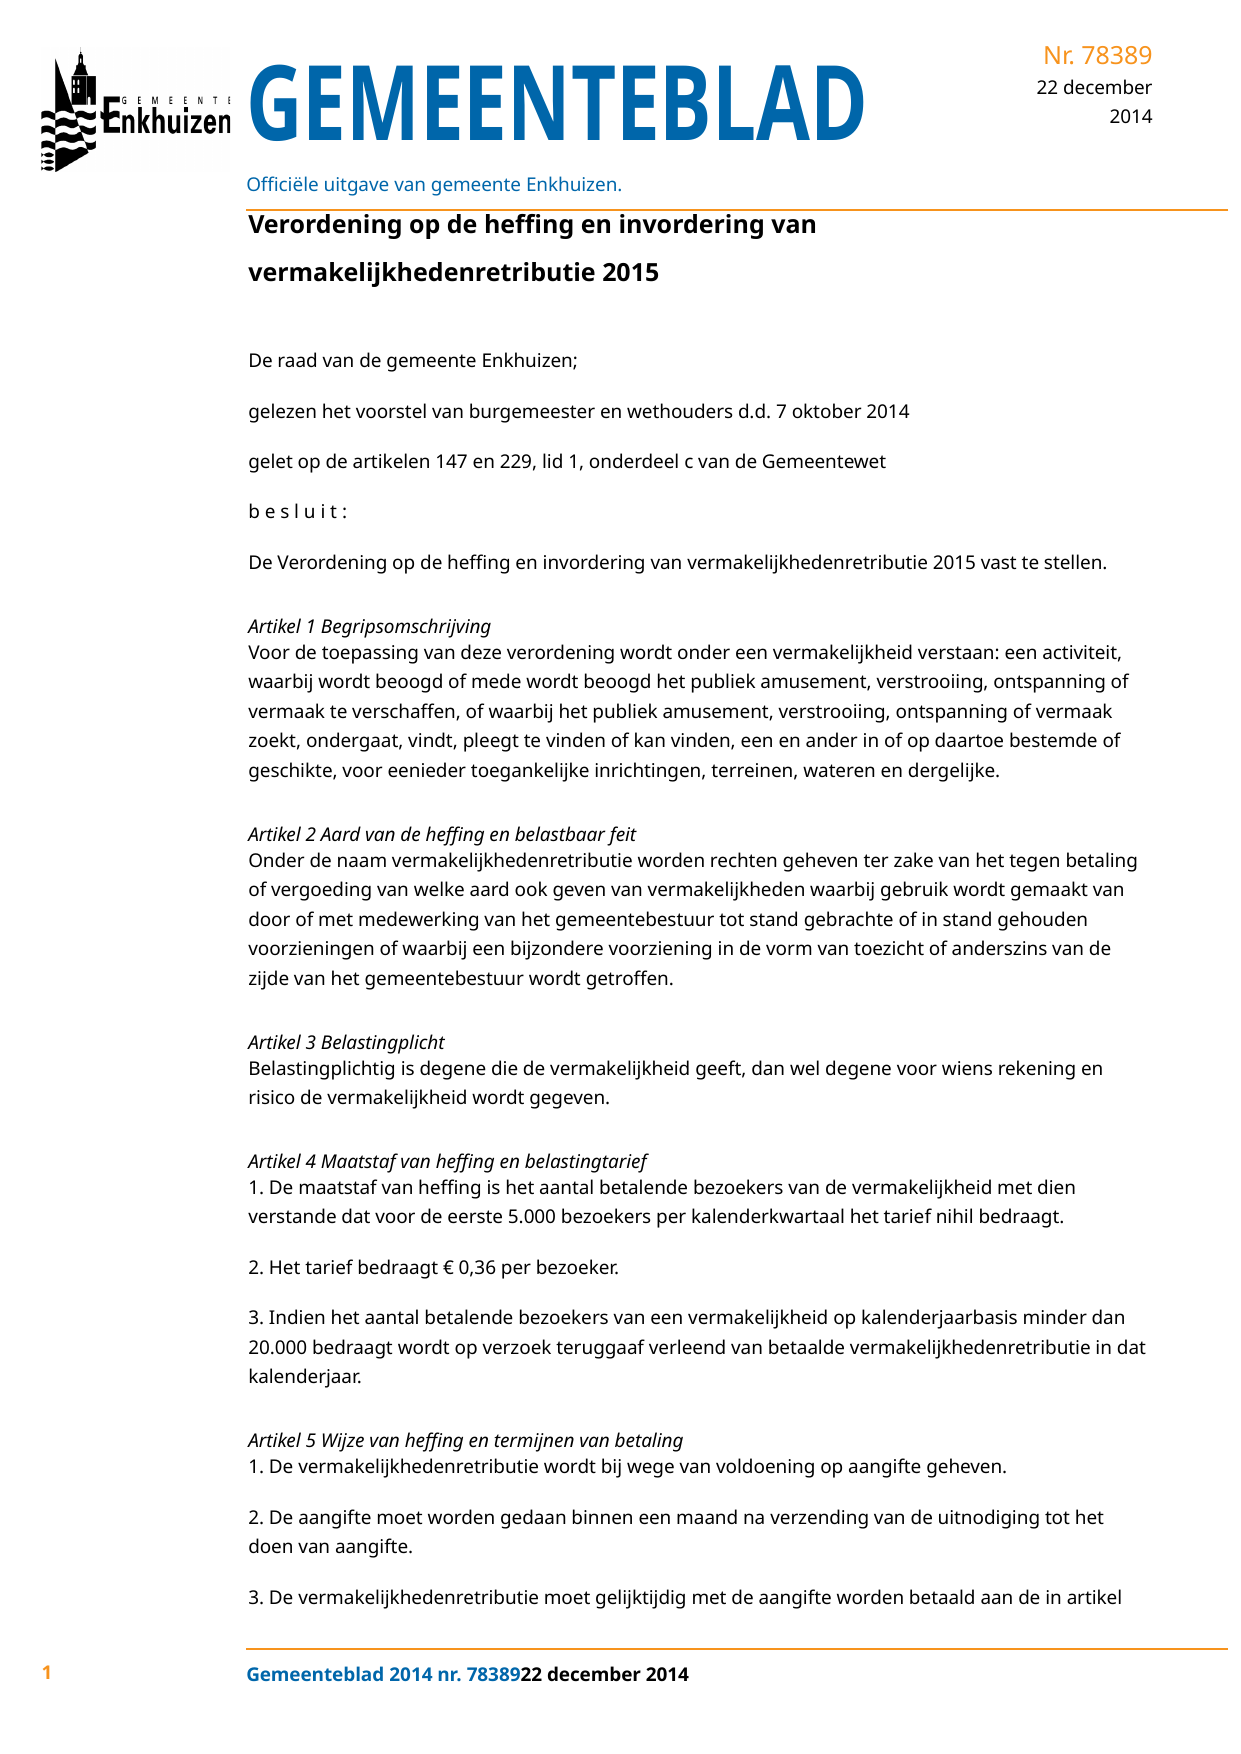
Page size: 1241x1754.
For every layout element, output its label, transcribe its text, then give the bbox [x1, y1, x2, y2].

text Artikel 1 Begripsomschrijving [248, 613, 1152, 639]
text Artikel 4 Maatstaf van heffing en belastingtarief [248, 1148, 1152, 1174]
text Onder de naam vermakelijkhedenretributie worden rechten geheven ter zake van het tegen betaling of vergoeding van welke aard ook geven van vermakelijkheden waarbij gebruik wordt gemaakt van door of met medewerking van het gemeentebestuur tot stand gebrachte of in stand gehouden voorzieningen of waarbij een bijzondere voorziening in de vorm van toezicht of anderszins van de zijde van het gemeentebestuur wordt getroffen. [248, 847, 1152, 991]
text 3. Indien het aantal betalende bezoekers van een vermakelijkheid op kalenderjaarbasis minder dan 20.000 bedraagt wordt op verzoek teruggaaf verleend van betaalde vermakelijkhedenretributie in dat kalenderjaar. [248, 1304, 1152, 1389]
text 1. De vermakelijkhedenretributie wordt bij wege van voldoening op aangifte geheven. [248, 1453, 1152, 1479]
text Verordening op de heffing en invordering van vermakelijkhedenretributie 2015 [248, 211, 1152, 288]
text 3. De vermakelijkhedenretributie moet gelijktijdig met de aangifte worden betaald aan de in artikel [248, 1584, 1152, 1609]
text Voor de toepassing van deze verordening wordt onder een vermakelijkheid verstaan: een activiteit, waarbij wordt beoogd of mede wordt beoogd het publiek amusement, verstrooiing, ontspanning of vermaak te verschaffen, of waarbij het publiek amusement, verstrooiing, ontspanning of vermaak zoekt, ondergaat, vindt, pleegt te vinden of kan vinden, een en ander in of op daartoe bestemde of geschikte, voor eenieder toegankelijke inrichtingen, terreinen, wateren en dergelijke. [248, 639, 1152, 783]
text 2. De aangifte moet worden gedaan binnen een maand na verzending van de uitnodiging tot het doen van aangifte. [248, 1504, 1152, 1559]
text De Verordening op de heffing en invordering van vermakelijkhedenretributie 2015 vast te stellen. [248, 549, 1152, 575]
text 1. De maatstaf van heffing is het aantal betalende bezoekers van de vermakelijkheid met dien verstande dat voor de eerste 5.000 bezoekers per kalenderkwartaal het tarief nihil bedraagt. [248, 1174, 1152, 1229]
text Artikel 5 Wijze van heffing en termijnen van betaling [248, 1428, 1152, 1453]
text Artikel 2 Aard van de heffing en belastbaar feit [248, 821, 1152, 847]
picture [41, 47, 231, 172]
text b e s l u i t : [248, 499, 1152, 524]
text Artikel 3 Belastingplicht [248, 1029, 1152, 1055]
text De raad van de gemeente Enkhuizen; [248, 347, 1152, 373]
text gelet op de artikelen 147 en 229, lid 1, onderdeel c van de Gemeentewet [248, 448, 1152, 474]
text gelezen het voorstel van burgemeester en wethouders d.d. 7 oktober 2014 [248, 398, 1152, 424]
text 2. Het tarief bedraagt € 0,36 per bezoeker. [248, 1254, 1152, 1280]
text Belastingplichtig is degene die de vermakelijkheid geeft, dan wel degene voor wiens rekening en risico de vermakelijkheid wordt gegeven. [248, 1055, 1152, 1110]
